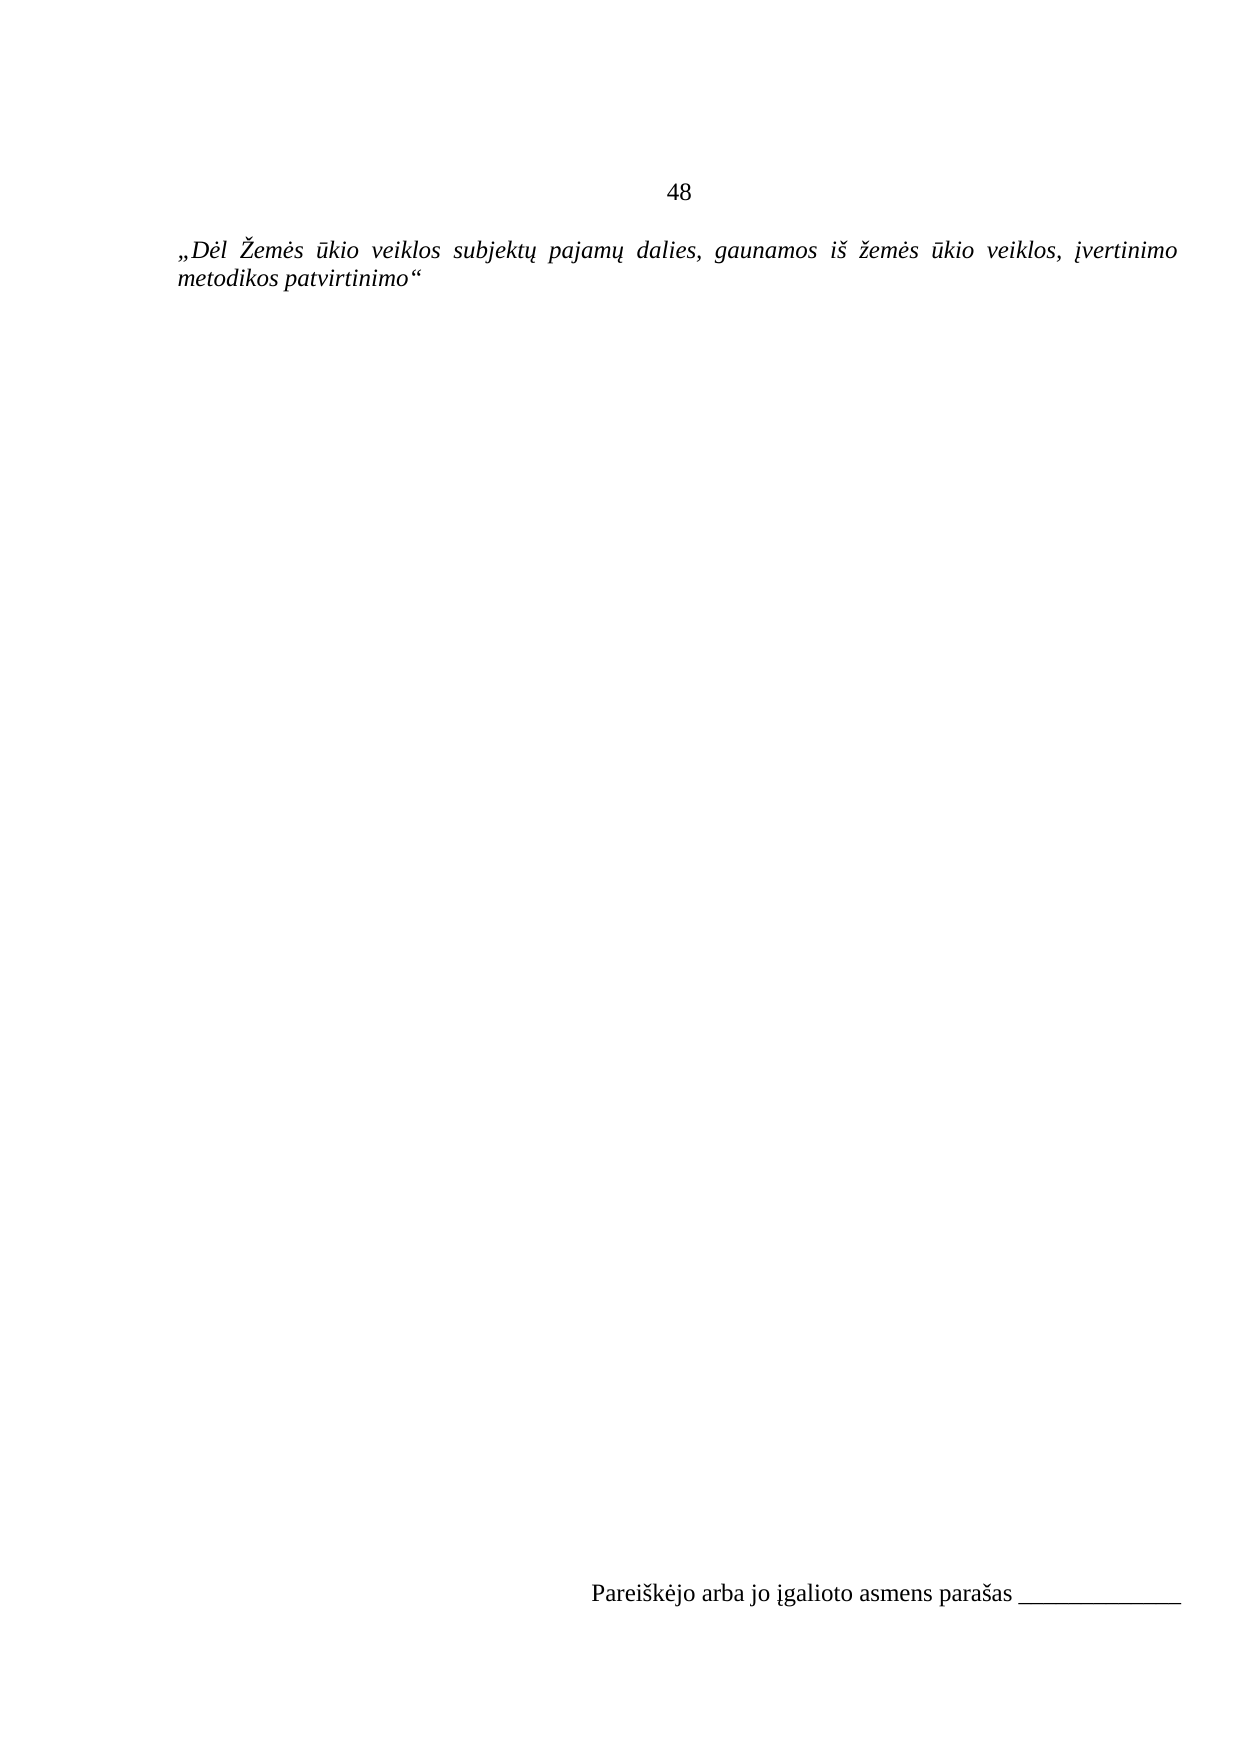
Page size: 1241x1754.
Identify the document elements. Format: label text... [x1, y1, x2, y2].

text „Dėl Žemės ūkio veiklos subjektų pajamų dalies, gaunamos iš žemės ūkio veiklos, įvertinimo metodikos patvirtinimo“ [177, 235, 1181, 292]
